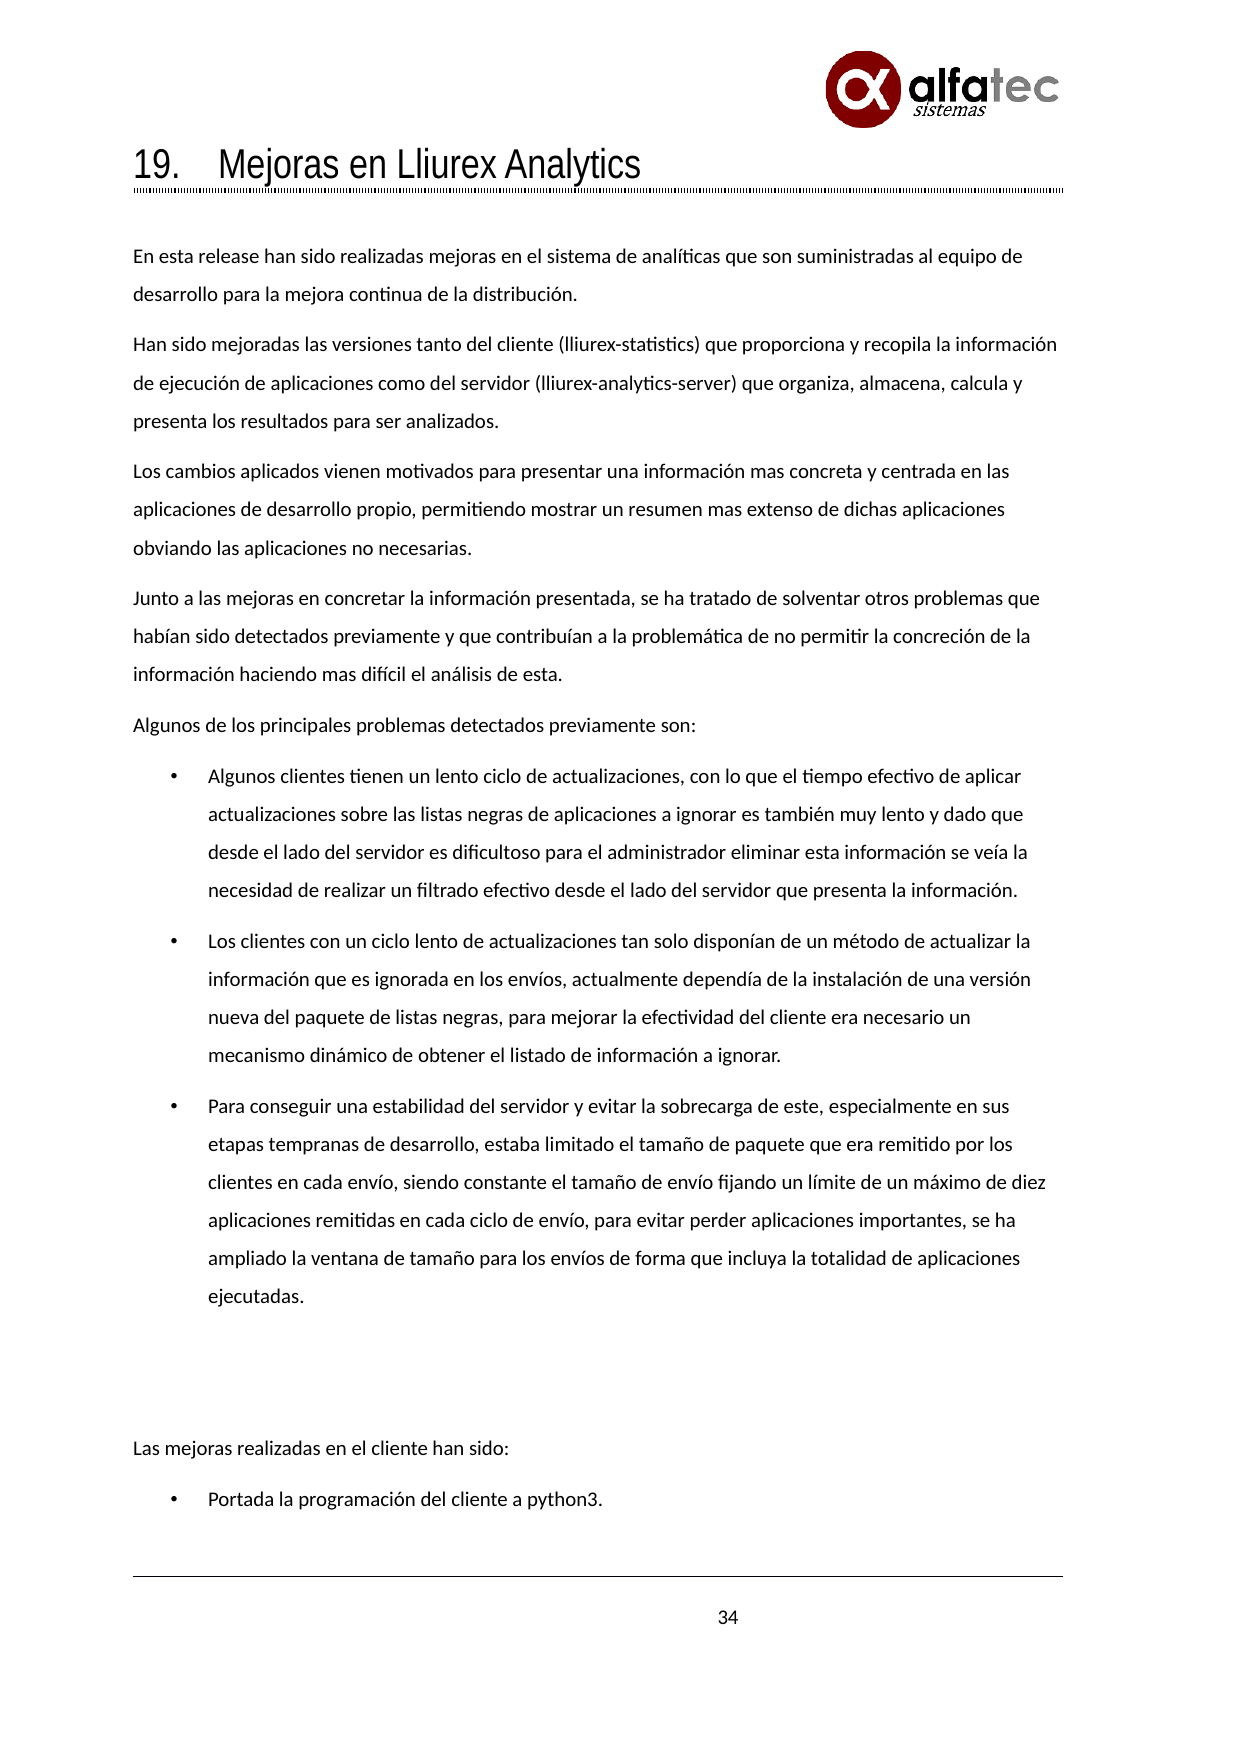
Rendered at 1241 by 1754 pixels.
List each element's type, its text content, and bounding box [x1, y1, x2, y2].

text Algunos de los principales problemas detectados previamente son: [133, 712, 1063, 738]
subtitle Mejoras en Lliurex Analytics [133, 148, 1063, 193]
list Los clientes con un ciclo lento de actualizaciones tan solo disponían de un método de actualizar la información que es ignorada en los envíos, actualmente dependía de la instalación de una versión nueva del paquete de listas negras, para mejorar la efectividad del cliente era necesario un mecanismo dinámico de obtener el listado de información a ignorar. [170, 928, 1063, 1068]
text Los cambios aplicados vienen motivados para presentar una información mas concreta y centrada en las aplicaciones de desarrollo propio, permitiendo mostrar un resumen mas extenso de dichas aplicaciones obviando las aplicaciones no necesarias. [133, 458, 1063, 560]
text Han sido mejoradas las versiones tanto del cliente (lliurex-statistics) que proporciona y recopila la información de ejecución de aplicaciones como del servidor (lliurex-analytics-server) que organiza, almacena, calcula y presenta los resultados para ser analizados. [133, 332, 1063, 433]
text En esta release han sido realizadas mejoras en el sistema de analíticas que son suministradas al equipo de desarrollo para la mejora continua de la distribución. [133, 243, 1063, 306]
picture [825, 51, 1061, 128]
list Para conseguir una estabilidad del servidor y evitar la sobrecarga de este, especialmente en sus etapas tempranas de desarrollo, estaba limitado el tamaño de paquete que era remitido por los clientes en cada envío, siendo constante el tamaño de envío fijando un límite de un máximo de diez aplicaciones remitidas en cada ciclo de envío, para evitar perder aplicaciones importantes, se ha ampliado la ventana de tamaño para los envíos de forma que incluya la totalidad de aplicaciones ejecutadas. [170, 1093, 1063, 1309]
list Portada la programación del cliente a python3. [170, 1486, 1063, 1511]
text Junto a las mejoras en concretar la información presentada, se ha tratado de solventar otros problemas que habían sido detectados previamente y que contribuían a la problemática de no permitir la concreción de la información haciendo mas difícil el análisis de esta. [133, 585, 1063, 687]
list Algunos clientes tienen un lento ciclo de actualizaciones, con lo que el tiempo efectivo de aplicar actualizaciones sobre las listas negras de aplicaciones a ignorar es también muy lento y dado que desde el lado del servidor es dificultoso para el administrador eliminar esta información se veía la necesidad de realizar un filtrado efectivo desde el lado del servidor que presenta la información. [170, 763, 1063, 903]
text Las mejoras realizadas en el cliente han sido: [133, 1435, 1063, 1461]
